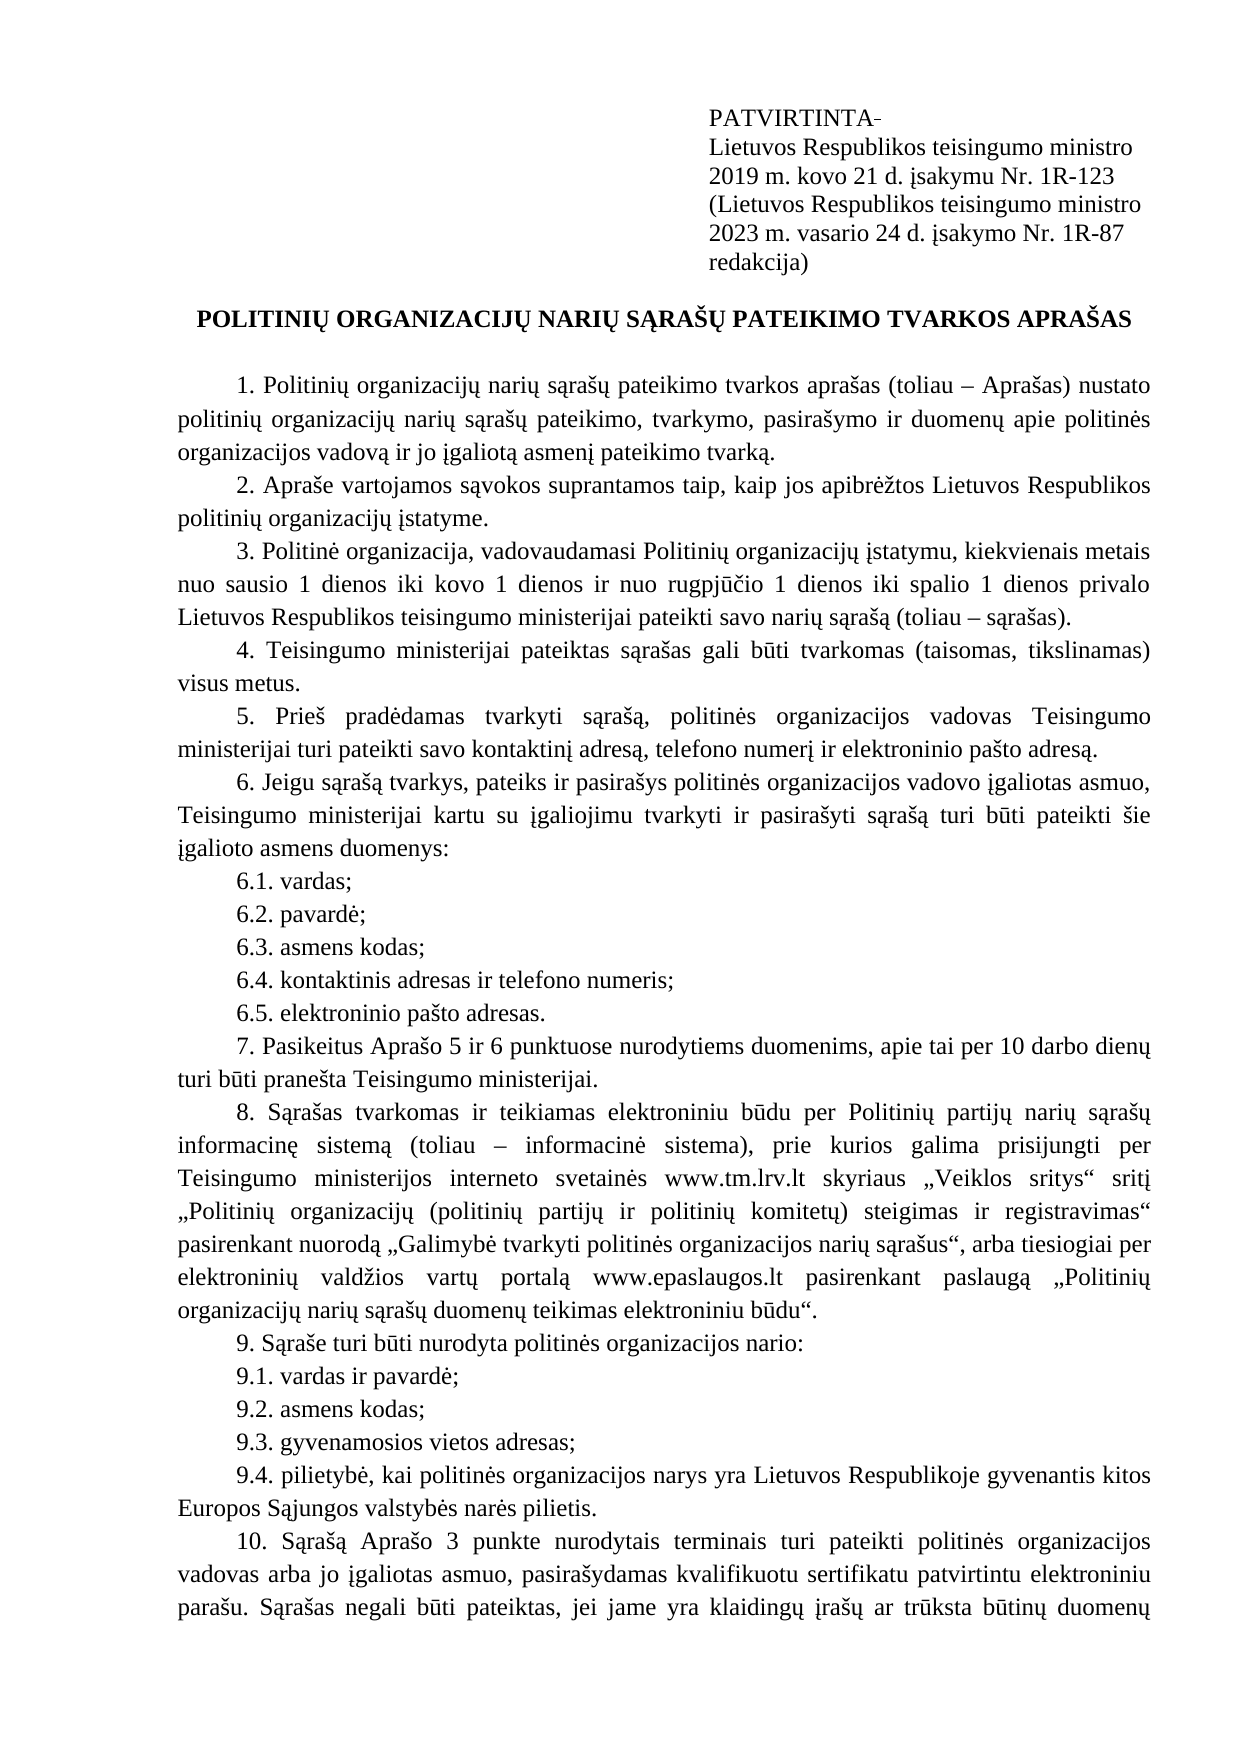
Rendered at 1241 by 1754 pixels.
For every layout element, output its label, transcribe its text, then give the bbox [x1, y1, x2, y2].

text 2. Apraše vartojamos sąvokos suprantamos taip, kaip jos apibrėžtos Lietuvos Respublikos politinių organizacijų įstatyme. [177, 470, 1152, 531]
text redakcija) [709, 247, 1152, 276]
text 1. Politinių organizacijų narių sąrašų pateikimo tvarkos aprašas (toliau – Aprašas) nustato politinių organizacijų narių sąrašų pateikimo, tvarkymo, pasirašymo ir duomenų apie politinės organizacijos vadovą ir jo įgaliotą asmenį pateikimo tvarką. [177, 371, 1152, 465]
text PATVIRTINTA [709, 103, 1152, 132]
text 6.5. elektroninio pašto adresas. [177, 998, 1152, 1027]
text 2023 m. vasario 24 d. įsakymo Nr. 1R-87 [709, 218, 1152, 247]
text 9.3. gyvenamosios vietos adresas; [177, 1427, 1152, 1456]
text 4. Teisingumo ministerijai pateiktas sąrašas gali būti tvarkomas (taisomas, tikslinamas) visus metus. [177, 635, 1152, 697]
text (Lietuvos Respublikos teisingumo ministro [709, 189, 1152, 218]
text 6.4. kontaktinis adresas ir telefono numeris; [177, 965, 1152, 994]
text Lietuvos Respublikos teisingumo ministro [709, 132, 1152, 161]
text 6. Jeigu sąrašą tvarkys, pateiks ir pasirašys politinės organizacijos vadovo įgaliotas asmuo, Teisingumo ministerijai kartu su įgaliojimu tvarkyti ir pasirašyti sąrašą turi būti pateikti šie įgalioto asmens duomenys: [177, 767, 1152, 862]
text 8. Sąrašas tvarkomas ir teikiamas elektroniniu būdu per Politinių partijų narių sąrašų informacinę sistemą (toliau – informacinė sistema), prie kurios galima prisijungti per Teisingumo ministerijos interneto svetainės www.tm.lrv.lt skyriaus „Veiklos sritys“ sritį „Politinių organizacijų (politinių partijų ir politinių komitetų) steigimas ir registravimas“ pasirenkant nuorodą „Galimybė tvarkyti politinės organizacijos narių sąrašus“, arba tiesiogiai per elektroninių valdžios vartų portalą www.epaslaugos.lt pasirenkant paslaugą „Politinių organizacijų narių sąrašų duomenų teikimas elektroniniu būdu“. [177, 1097, 1152, 1324]
text 9.2. asmens kodas; [177, 1394, 1152, 1423]
text 9. Sąraše turi būti nurodyta politinės organizacijos nario: [177, 1328, 1152, 1357]
text POLITINIŲ ORGANIZACIJŲ NARIŲ SĄRAŠŲ PATEIKIMO TVARKOS APRAŠAS [177, 304, 1152, 333]
text 3. Politinė organizacija, vadovaudamasi Politinių organizacijų įstatymu, kiekvienais metais nuo sausio 1 dienos iki kovo 1 dienos ir nuo rugpjūčio 1 dienos iki spalio 1 dienos privalo Lietuvos Respublikos teisingumo ministerijai pateikti savo narių sąrašą (toliau – sąrašas). [177, 536, 1152, 631]
text 10. Sąrašą Aprašo 3 punkte nurodytais terminais turi pateikti politinės organizacijos vadovas arba jo įgaliotas asmuo, pasirašydamas kvalifikuotu sertifikatu patvirtintu elektroniniu parašu. Sąrašas negali būti pateiktas, jei jame yra klaidingų įrašų ar trūksta būtinų duomenų [177, 1526, 1152, 1621]
text 5. Prieš pradėdamas tvarkyti sąrašą, politinės organizacijos vadovas Teisingumo ministerijai turi pateikti savo kontaktinį adresą, telefono numerį ir elektroninio pašto adresą. [177, 701, 1152, 763]
text 7. Pasikeitus Aprašo 5 ir 6 punktuose nurodytiems duomenims, apie tai per 10 darbo dienų turi būti pranešta Teisingumo ministerijai. [177, 1031, 1152, 1093]
text 9.1. vardas ir pavardė; [177, 1361, 1152, 1390]
text 6.1. vardas; [177, 866, 1152, 895]
text 6.3. asmens kodas; [177, 932, 1152, 961]
text 9.4. pilietybė, kai politinės organizacijos narys yra Lietuvos Respublikoje gyvenantis kitos Europos Sąjungos valstybės narės pilietis. [177, 1460, 1152, 1522]
text 6.2. pavardė; [177, 899, 1152, 928]
text 2019 m. kovo 21 d. įsakymu Nr. 1R-123 [709, 161, 1152, 189]
